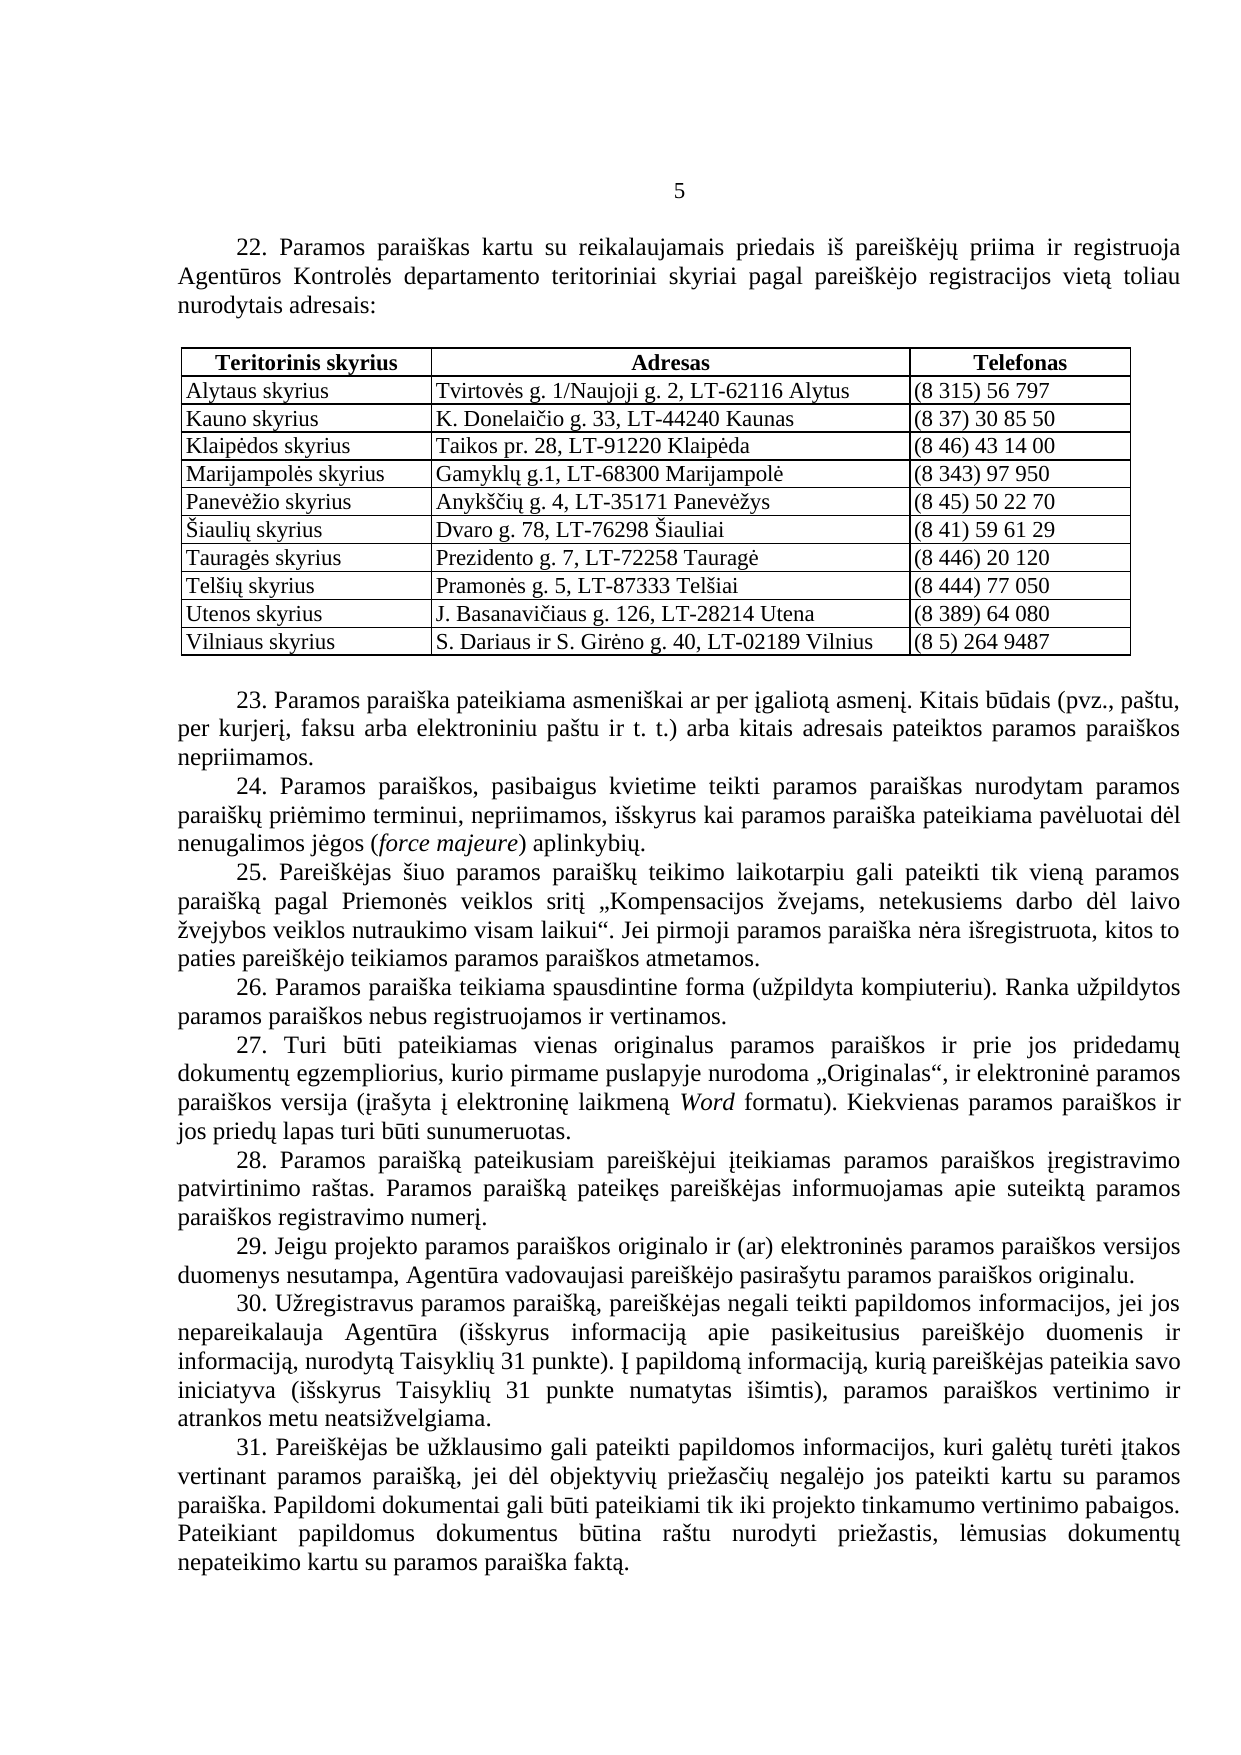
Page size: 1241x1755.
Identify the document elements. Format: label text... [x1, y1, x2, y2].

table_cell Panevėžio skyrius [182, 488, 431, 515]
text 26. Paramos paraiška teikiama spausdintine forma (užpildyta kompiuteriu). Ranka užpildytos paramos paraiškos nebus registruojamos ir vertinamos. [177, 972, 1181, 1030]
table_cell Utenos skyrius [182, 600, 431, 626]
table_cell Gamyklų g.1, LT-68300 Marijampolė [432, 461, 909, 487]
table_cell Šiaulių skyrius [182, 516, 431, 543]
table_cell Prezidento g. 7, LT-72258 Tauragė [432, 544, 909, 571]
table_cell Kauno skyrius [182, 405, 431, 431]
table_cell Anykščių g. 4, LT-35171 Panevėžys [432, 488, 909, 515]
table_cell Vilniaus skyrius [182, 628, 431, 654]
table_cell (8 315) 56 797 [911, 377, 1130, 403]
table_cell (8 444) 77 050 [911, 572, 1130, 598]
text 23. Paramos paraiška pateikiama asmeniškai ar per įgaliotą asmenį. Kitais būdais (pvz., paštu, per kurjerį, faksu arba elektroniniu paštu ir t. t.) arba kitais adresais pateiktos paramos paraiškos nepriimamos. [177, 685, 1181, 771]
table_cell Alytaus skyrius [182, 377, 431, 403]
table_cell J. Basanavičiaus g. 126, LT-28214 Utena [432, 600, 909, 626]
table_cell (8 37) 30 85 50 [911, 405, 1130, 431]
table_cell Tauragės skyrius [182, 544, 431, 571]
text 31. Pareiškėjas be užklausimo gali pateikti papildomos informacijos, kuri galėtų turėti įtakos vertinant paramos paraišką, jei dėl objektyvių priežasčių negalėjo jos pateikti kartu su paramos paraiška. Papildomi dokumentai gali būti pateikiami tik iki projekto tinkamumo vertinimo pabaigos. Pateikiant papildomus dokumentus būtina raštu nurodyti priežastis, lėmusias dokumentų nepateikimo kartu su paramos paraiška faktą. [177, 1432, 1181, 1576]
table_cell Telšių skyrius [182, 572, 431, 598]
text 29. Jeigu projekto paramos paraiškos originalo ir (ar) elektroninės paramos paraiškos versijos duomenys nesutampa, Agentūra vadovaujasi pareiškėjo pasirašytu paramos paraiškos originalu. [177, 1231, 1181, 1288]
table_cell (8 343) 97 950 [911, 461, 1130, 487]
table_cell Pramonės g. 5, LT-87333 Telšiai [432, 572, 909, 598]
table_cell K. Donelaičio g. 33, LT-44240 Kaunas [432, 405, 909, 431]
table_cell (8 389) 64 080 [911, 600, 1130, 626]
table_cell S. Dariaus ir S. Girėno g. 40, LT-02189 Vilnius [432, 628, 909, 654]
table_cell Taikos pr. 28, LT-91220 Klaipėda [432, 433, 909, 459]
text 24. Paramos paraiškos, pasibaigus kvietime teikti paramos paraiškas nurodytam paramos paraiškų priėmimo terminui, nepriimamos, išskyrus kai paramos paraiška pateikiama pavėluotai dėl nenugalimos jėgos (force majeure) aplinkybių. [177, 771, 1181, 857]
table_header Adresas [432, 349, 909, 375]
table_header Teritorinis skyrius [182, 349, 431, 375]
text 25. Pareiškėjas šiuo paramos paraiškų teikimo laikotarpiu gali pateikti tik vieną paramos paraišką pagal Priemonės veiklos sritį „Kompensacijos žvejams, netekusiems darbo dėl laivo žvejybos veiklos nutraukimo visam laikui“. Jei pirmoji paramos paraiška nėra išregistruota, kitos to paties pareiškėjo teikiamos paramos paraiškos atmetamos. [177, 857, 1181, 972]
text 30. Užregistravus paramos paraišką, pareiškėjas negali teikti papildomos informacijos, jei jos nepareikalauja Agentūra (išskyrus informaciją apie pasikeitusius pareiškėjo duomenis ir informaciją, nurodytą Taisyklių 31 punkte). Į papildomą informaciją, kurią pareiškėjas pateikia savo iniciatyva (išskyrus Taisyklių 31 punkte numatytas išimtis), paramos paraiškos vertinimo ir atrankos metu neatsižvelgiama. [177, 1288, 1181, 1432]
text 22. Paramos paraiškas kartu su reikalaujamais priedais iš pareiškėjų priima ir registruoja Agentūros Kontrolės departamento teritoriniai skyriai pagal pareiškėjo registracijos vietą toliau nurodytais adresais: [177, 232, 1181, 318]
text 28. Paramos paraišką pateikusiam pareiškėjui įteikiamas paramos paraiškos įregistravimo patvirtinimo raštas. Paramos paraišką pateikęs pareiškėjas informuojamas apie suteiktą paramos paraiškos registravimo numerį. [177, 1145, 1181, 1231]
table_cell Marijampolės skyrius [182, 461, 431, 487]
table_cell (8 45) 50 22 70 [911, 488, 1130, 515]
table_cell (8 446) 20 120 [911, 544, 1130, 571]
table_cell Dvaro g. 78, LT-76298 Šiauliai [432, 516, 909, 543]
table_cell (8 5) 264 9487 [911, 628, 1130, 654]
table_cell (8 46) 43 14 00 [911, 433, 1130, 459]
text 27. Turi būti pateikiamas vienas originalus paramos paraiškos ir prie jos pridedamų dokumentų egzempliorius, kurio pirmame puslapyje nurodoma „Originalas“, ir elektroninė paramos paraiškos versija (įrašyta į elektroninę laikmeną Word formatu). Kiekvienas paramos paraiškos ir jos priedų lapas turi būti sunumeruotas. [177, 1030, 1181, 1145]
table_cell Klaipėdos skyrius [182, 433, 431, 459]
table_cell (8 41) 59 61 29 [911, 516, 1130, 543]
table_cell Tvirtovės g. 1/Naujoji g. 2, LT-62116 Alytus [432, 377, 909, 403]
table_header Telefonas [911, 349, 1130, 375]
